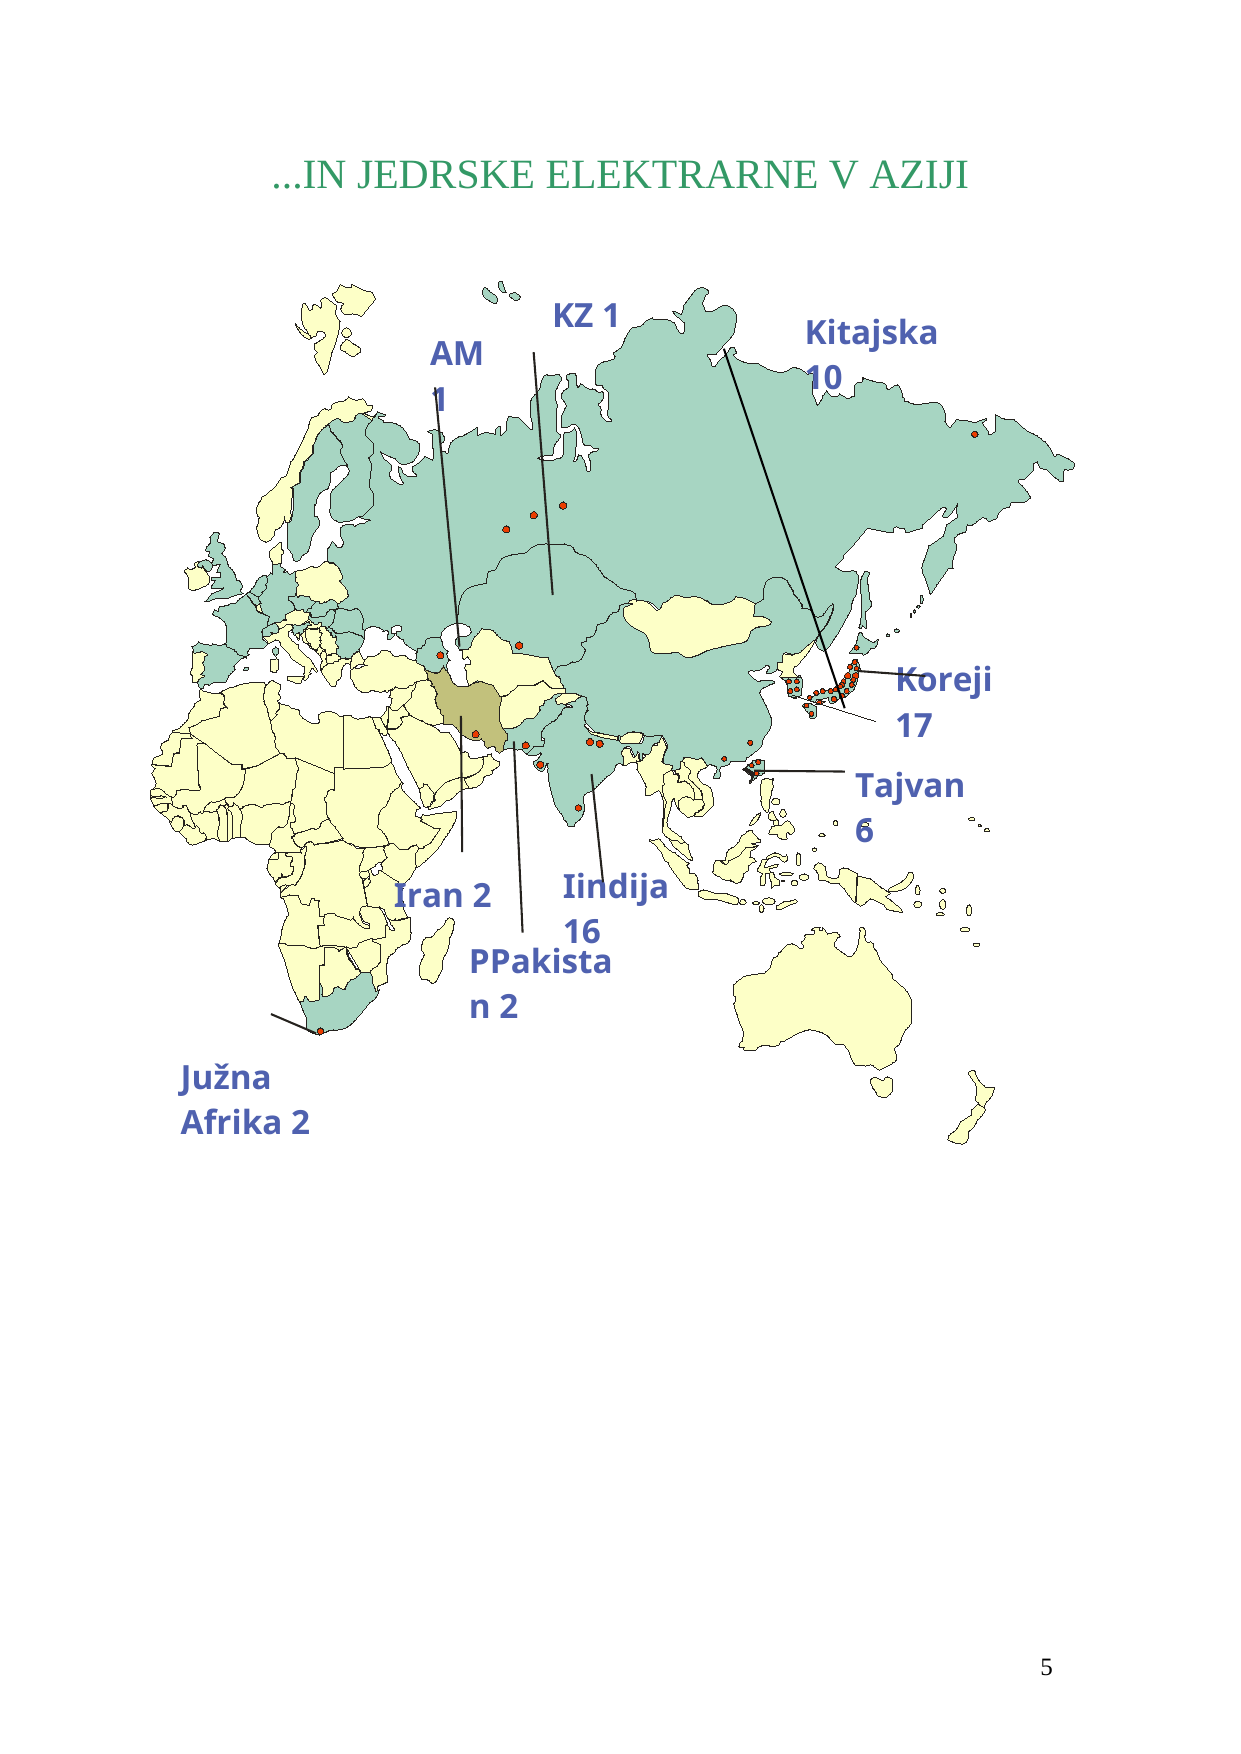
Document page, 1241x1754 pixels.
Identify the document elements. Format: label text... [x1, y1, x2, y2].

text ...IN JEDRSKE ELEKTRARNE V AZIJI [187, 150, 1053, 198]
